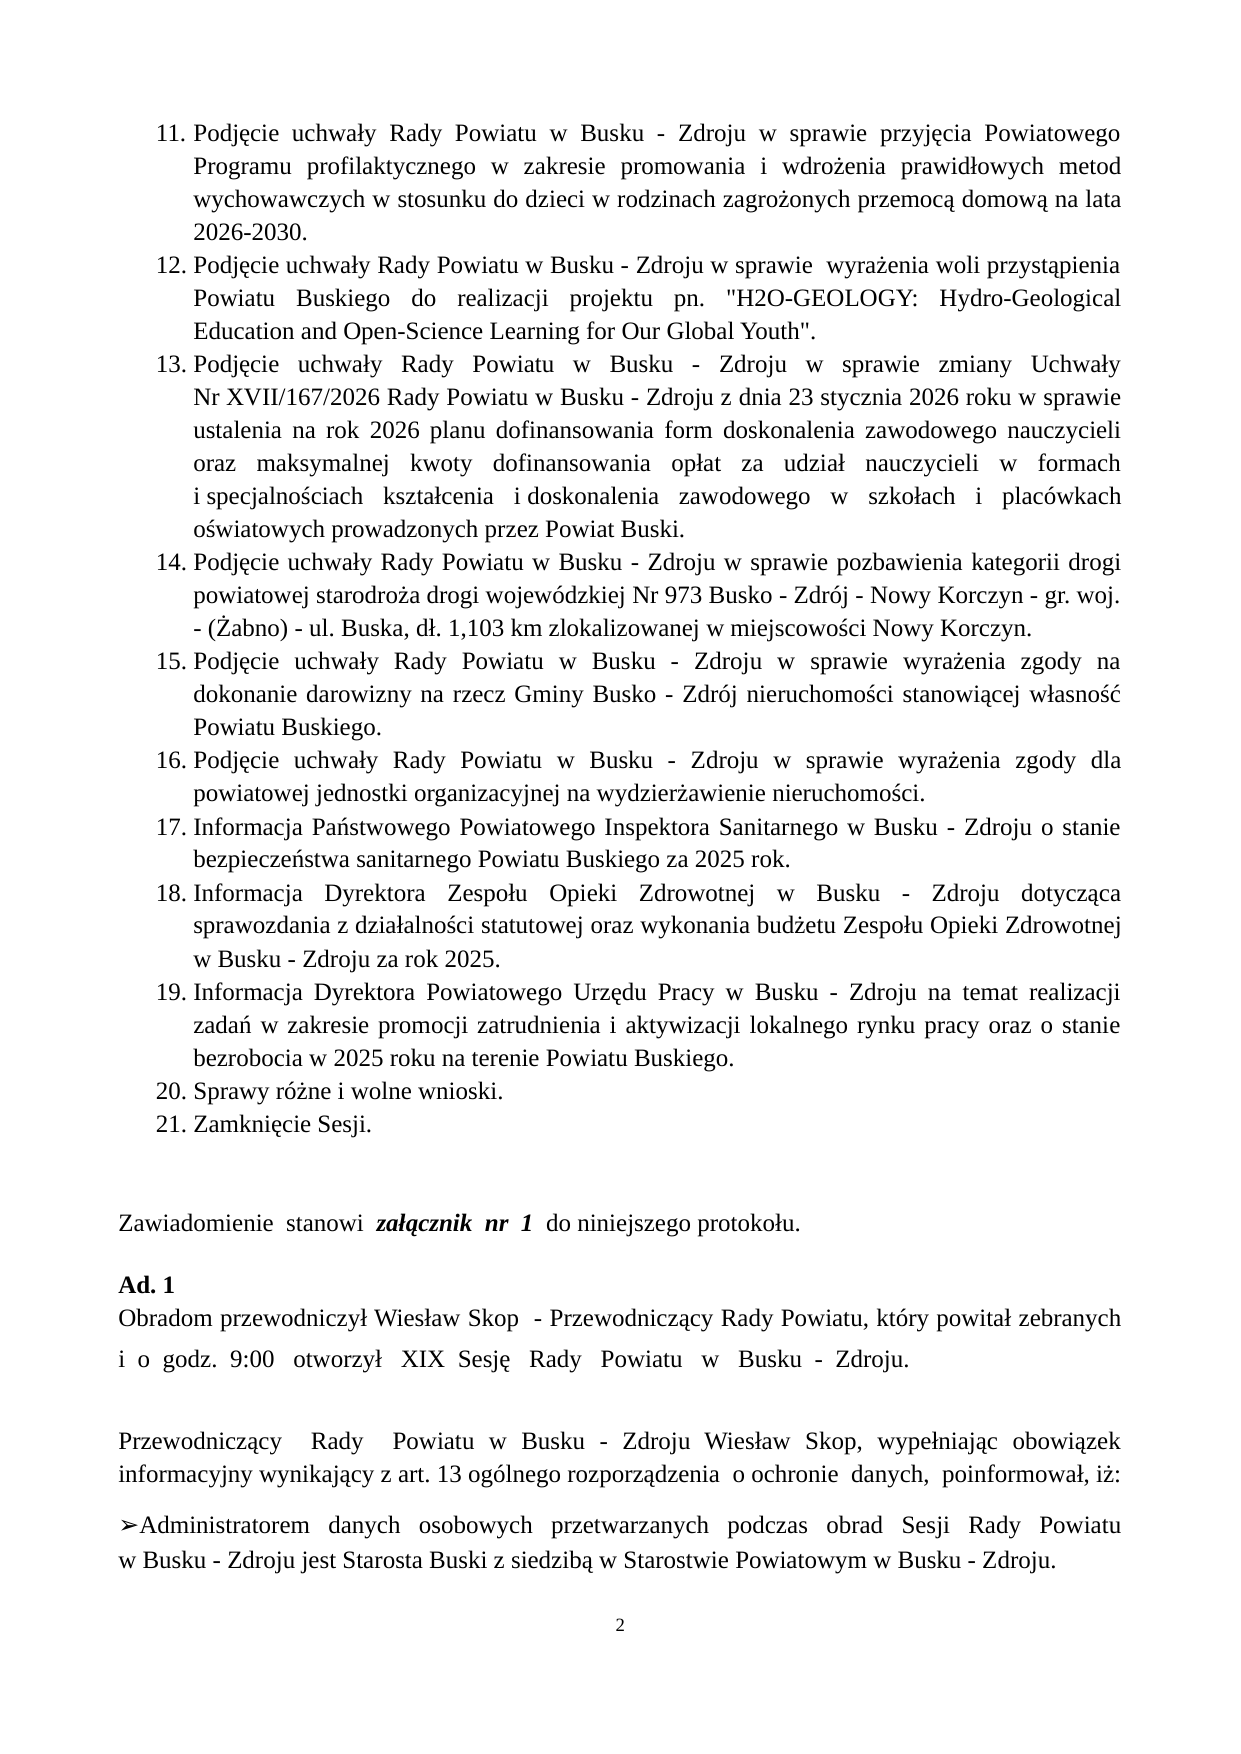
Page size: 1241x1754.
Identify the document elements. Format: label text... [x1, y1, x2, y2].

text Zawiadomienie stanowi załącznik nr 1 do niniejszego protokołu. [118, 1208, 1122, 1237]
list Zamknięcie Sesji. [156, 1109, 1122, 1137]
text Obradom przewodniczył Wiesław Skop - Przewodniczący Rady Powiatu, który powitał zebranych i o godz. 9:00 otworzył XIX Sesję Rady Powiatu w Busku - Zdroju. [118, 1303, 1122, 1373]
list Podjęcie uchwały Rady Powiatu w Busku - Zdroju w sprawie pozbawienia kategorii drogi powiatowej starodroża drogi wojewódzkiej Nr 973 Busko - Zdrój - Nowy Korczyn - gr. woj. - (Żabno) - ul. Buska, dł. 1,103 km zlokalizowanej w miejscowości Nowy Korczyn. [156, 547, 1122, 642]
list Sprawy różne i wolne wnioski. [156, 1076, 1122, 1104]
list Podjęcie uchwały Rady Powiatu w Busku - Zdroju w sprawie wyrażenia zgody na dokonanie darowizny na rzecz Gminy Busko - Zdrój nieruchomości stanowiącej własność Powiatu Buskiego. [156, 646, 1122, 741]
text Przewodniczący Rady Powiatu w Busku - Zdroju Wiesław Skop, wypełniając obowiązek informacyjny wynikający z art. 13 ogólnego rozporządzenia o ochronie danych, poinformował, iż: [118, 1426, 1122, 1488]
list Administratorem danych osobowych przetwarzanych podczas obrad Sesji Rady Powiatu w Busku - Zdroju jest Starosta Buski z siedzibą w Starostwie Powiatowym w Busku - Zdroju. [118, 1507, 1122, 1574]
list Podjęcie uchwały Rady Powiatu w Busku - Zdroju w sprawie zmiany Uchwały Nr XVII/167/2026 Rady Powiatu w Busku - Zdroju z dnia 23 stycznia 2026 roku w sprawie ustalenia na rok 2026 planu dofinansowania form doskonalenia zawodowego nauczycieli oraz maksymalnej kwoty dofinansowania opłat za udział nauczycieli w formach i specjalnościach kształcenia i doskonalenia zawodowego w szkołach i placówkach oświatowych prowadzonych przez Powiat Buski. [156, 349, 1122, 543]
list Informacja Dyrektora Powiatowego Urzędu Pracy w Busku - Zdroju na temat realizacji zadań w zakresie promocji zatrudnienia i aktywizacji lokalnego rynku pracy oraz o stanie bezrobocia w 2025 roku na terenie Powiatu Buskiego. [156, 977, 1122, 1071]
text Ad. 1 [118, 1270, 1122, 1299]
list Informacja Dyrektora Zespołu Opieki Zdrowotnej w Busku - Zdroju dotycząca sprawozdania z działalności statutowej oraz wykonania budżetu Zespołu Opieki Zdrowotnej w Busku - Zdroju za rok 2025. [156, 878, 1122, 972]
list Podjęcie uchwały Rady Powiatu w Busku - Zdroju w sprawie wyrażenia zgody dla powiatowej jednostki organizacyjnej na wydzierżawienie nieruchomości. [156, 746, 1122, 807]
list Informacja Państwowego Powiatowego Inspektora Sanitarnego w Busku - Zdroju o stanie bezpieczeństwa sanitarnego Powiatu Buskiego za 2025 rok. [156, 812, 1122, 873]
list Podjęcie uchwały Rady Powiatu w Busku - Zdroju w sprawie wyrażenia woli przystąpienia Powiatu Buskiego do realizacji projektu pn. "H2O-GEOLOGY: Hydro-Geological Education and Open-Science Learning for Our Global Youth". [156, 250, 1122, 345]
list Podjęcie uchwały Rady Powiatu w Busku - Zdroju w sprawie przyjęcia Powiatowego Programu profilaktycznego w zakresie promowania i wdrożenia prawidłowych metod wychowawczych w stosunku do dzieci w rodzinach zagrożonych przemocą domową na lata 2026-2030. [156, 118, 1122, 246]
